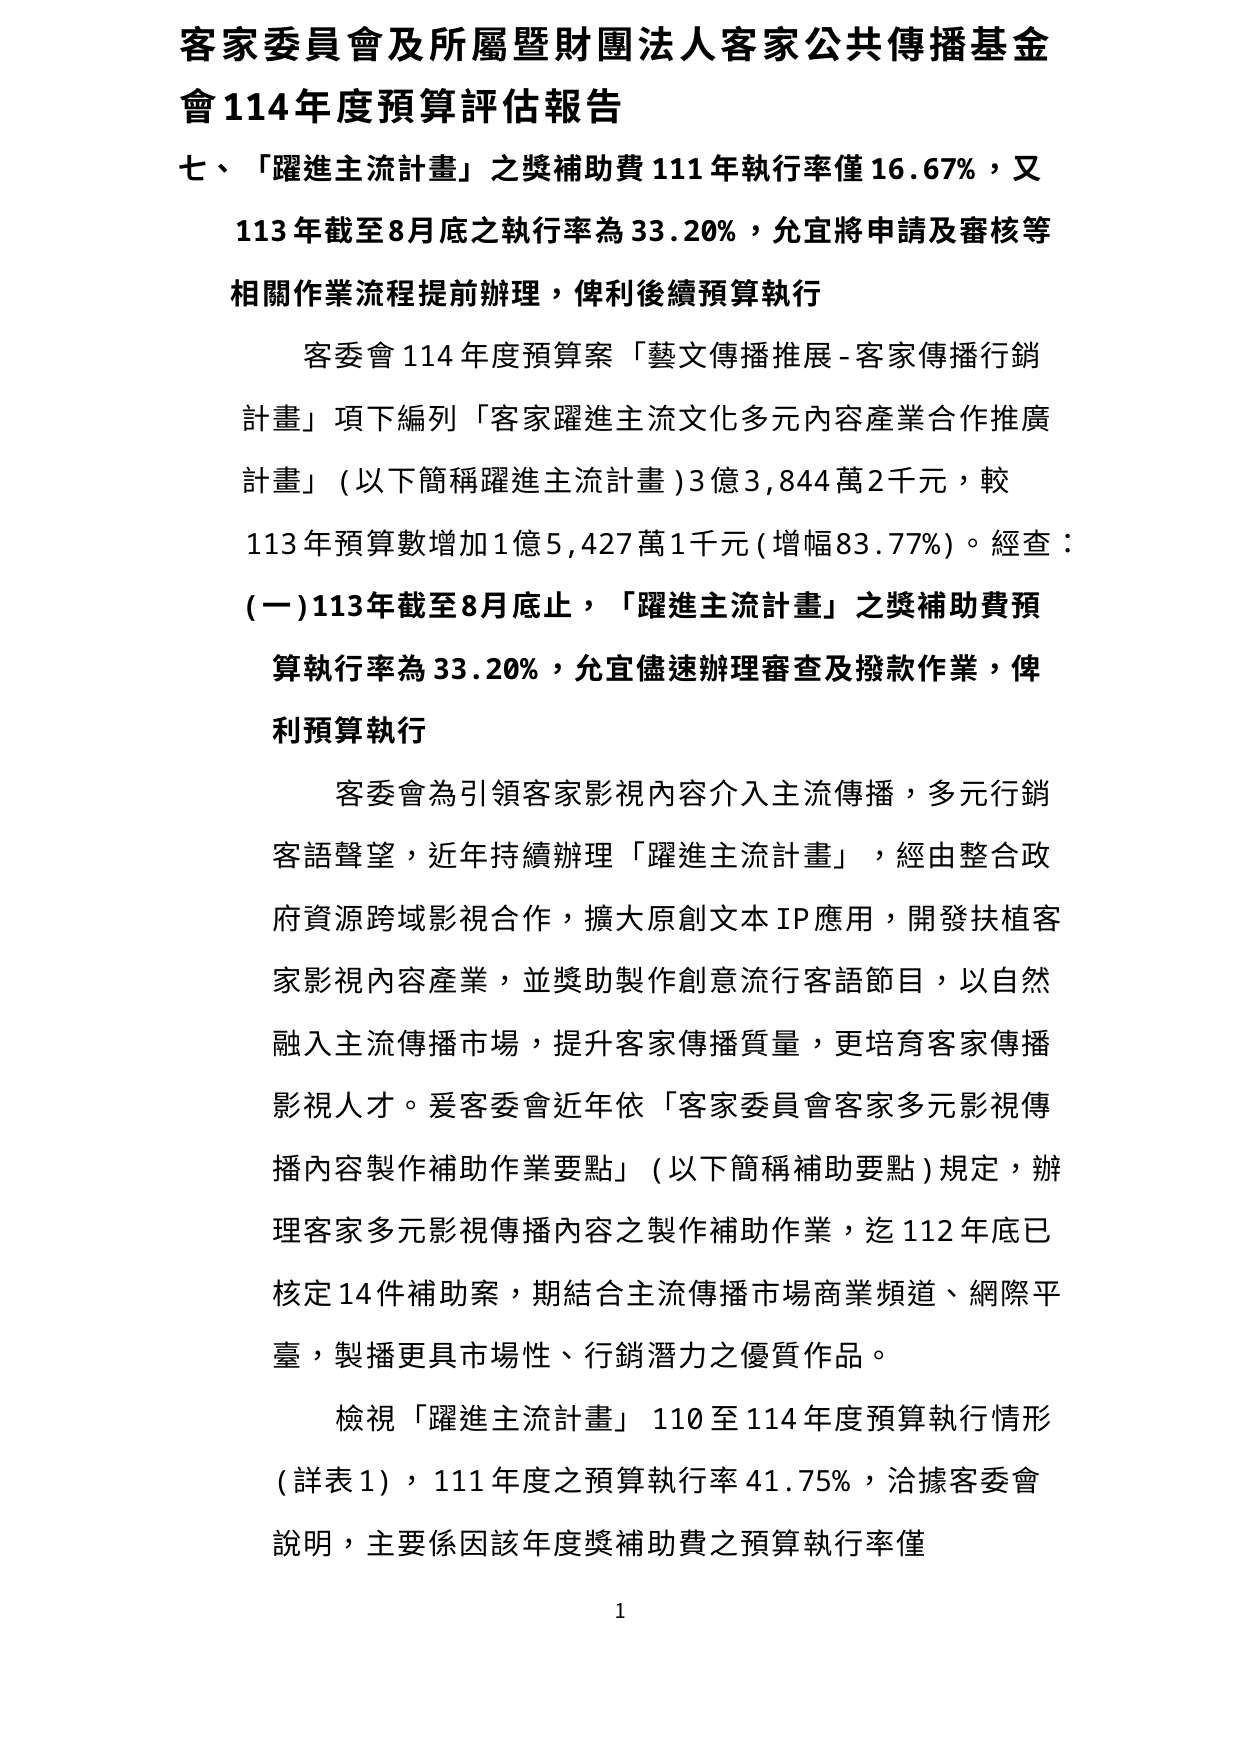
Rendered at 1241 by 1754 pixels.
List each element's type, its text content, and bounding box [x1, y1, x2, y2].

text 客委會114年度預算案「藝文傳播推展-客家傳播行銷計畫」項下編列「客家躍進主流文化多元內容產業合作推廣計畫」(以下簡稱躍進主流計畫)3億3,844萬2千元，較113年預算數增加1億5,427萬1千元(增幅83.77%)。經查： [236, 312, 1063, 562]
text 客委會為引領客家影視內容介入主流傳播，多元行銷客語聲望，近年持續辦理「躍進主流計畫」，經由整合政府資源跨域影視合作，擴大原創文本IP應用，開發扶植客家影視內容產業，並獎助製作創意流行客語節目，以自然融入主流傳播市場，提升客家傳播質量，更培育客家傳播影視人才。爰客委會近年依「客家委員會客家多元影視傳播內容製作補助作業要點」(以下簡稱補助要點)規定，辦理客家多元影視傳播內容之製作補助作業，迄112年底已核定14件補助案，期結合主流傳播市場商業頻道、網際平臺，製播更具市場性、行銷潛力之優質作品。 [266, 750, 1063, 1375]
subtitle 七、「躍進主流計畫」之獎補助費111年執行率僅16.67%，又113年截至8月底之執行率為33.20%，允宜將申請及審核等相關作業流程提前辦理，俾利後續預算執行 [177, 125, 1063, 312]
text 檢視「躍進主流計畫」110至114年度預算執行情形(詳表1)，111年度之預算執行率41.75%，洽據客委會說明，主要係因該年度獎補助費之預算執行率僅 [266, 1375, 1063, 1562]
text (一)113年截至8月底止，「躍進主流計畫」之獎補助費預算執行率為33.20%，允宜儘速辦理審查及撥款作業，俾利預算執行 [236, 562, 1063, 750]
text 客家委員會及所屬暨財團法人客家公共傳播基金會114年度預算評估報告 [177, 0, 1063, 125]
